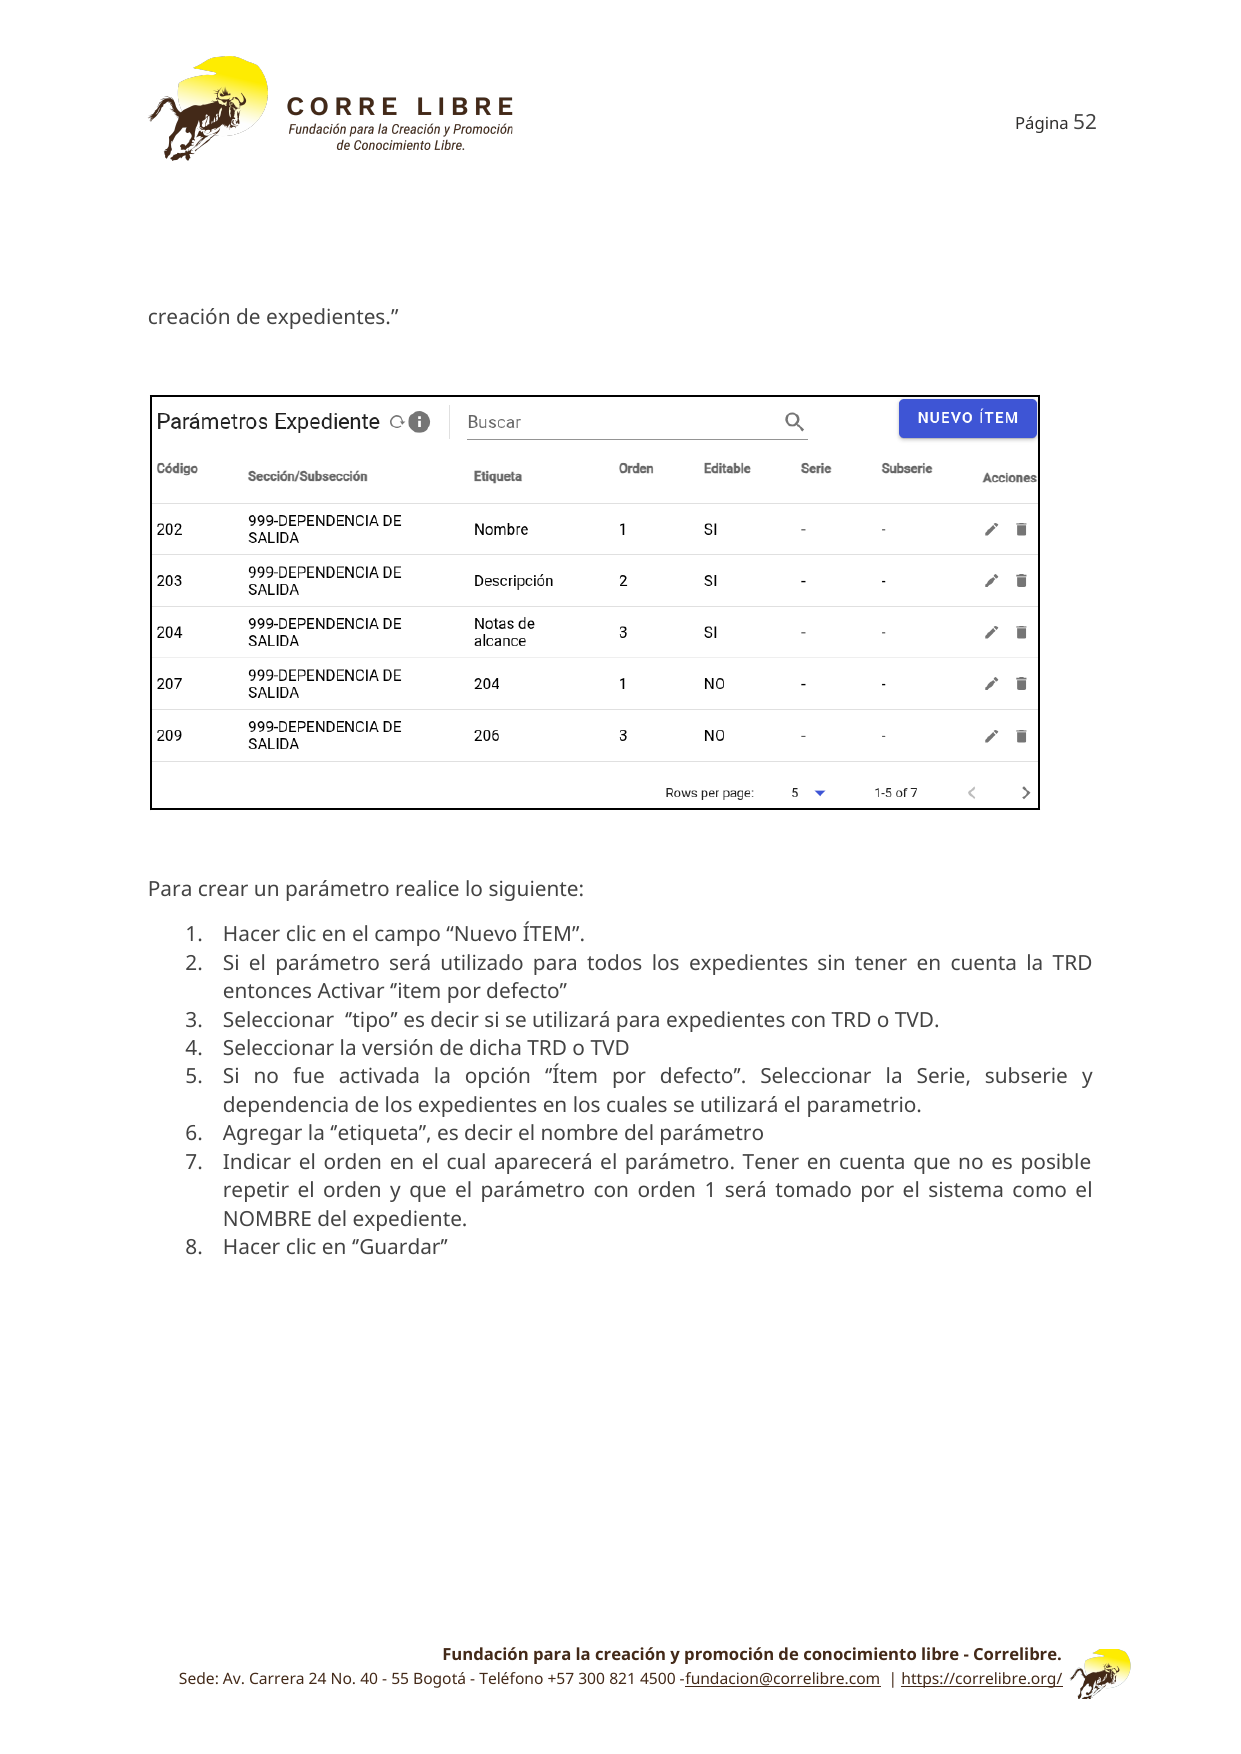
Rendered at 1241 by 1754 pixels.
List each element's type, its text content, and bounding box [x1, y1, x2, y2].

list Agregar la ‘’etiqueta’’, es decir el nombre del parámetro [185, 1118, 1093, 1147]
list Seleccionar la versión de dicha TRD o TVD [185, 1033, 1093, 1062]
list Seleccionar ‘’tipo’’ es decir si se utilizará para expedientes con TRD o TVD. [185, 1005, 1093, 1033]
list Si no fue activada la opción ‘’Ítem por defecto’’. Seleccionar la Serie, subserie y dependencia de los expedientes en los cuales se utilizará el parametrio. [185, 1062, 1093, 1118]
picture [152, 397, 1038, 808]
text creación de expedientes.” [148, 302, 1093, 331]
picture [1069, 1649, 1134, 1699]
list Hacer clic en ‘’Guardar’’ [185, 1232, 1093, 1261]
picture [147, 56, 513, 161]
list Hacer clic en el campo “Nuevo ÍTEM”. [185, 919, 1093, 948]
list Si el parámetro será utilizado para todos los expedientes sin tener en cuenta la TRD entonces Activar ‘’item por defecto’’ [185, 948, 1093, 1005]
list Indicar el orden en el cual aparecerá el parámetro. Tener en cuenta que no es posible repetir el orden y que el parámetro con orden 1 será tomado por el sistema como el NOMBRE del expediente. [185, 1147, 1093, 1232]
text Para crear un parámetro realice lo siguiente: [148, 874, 1093, 903]
